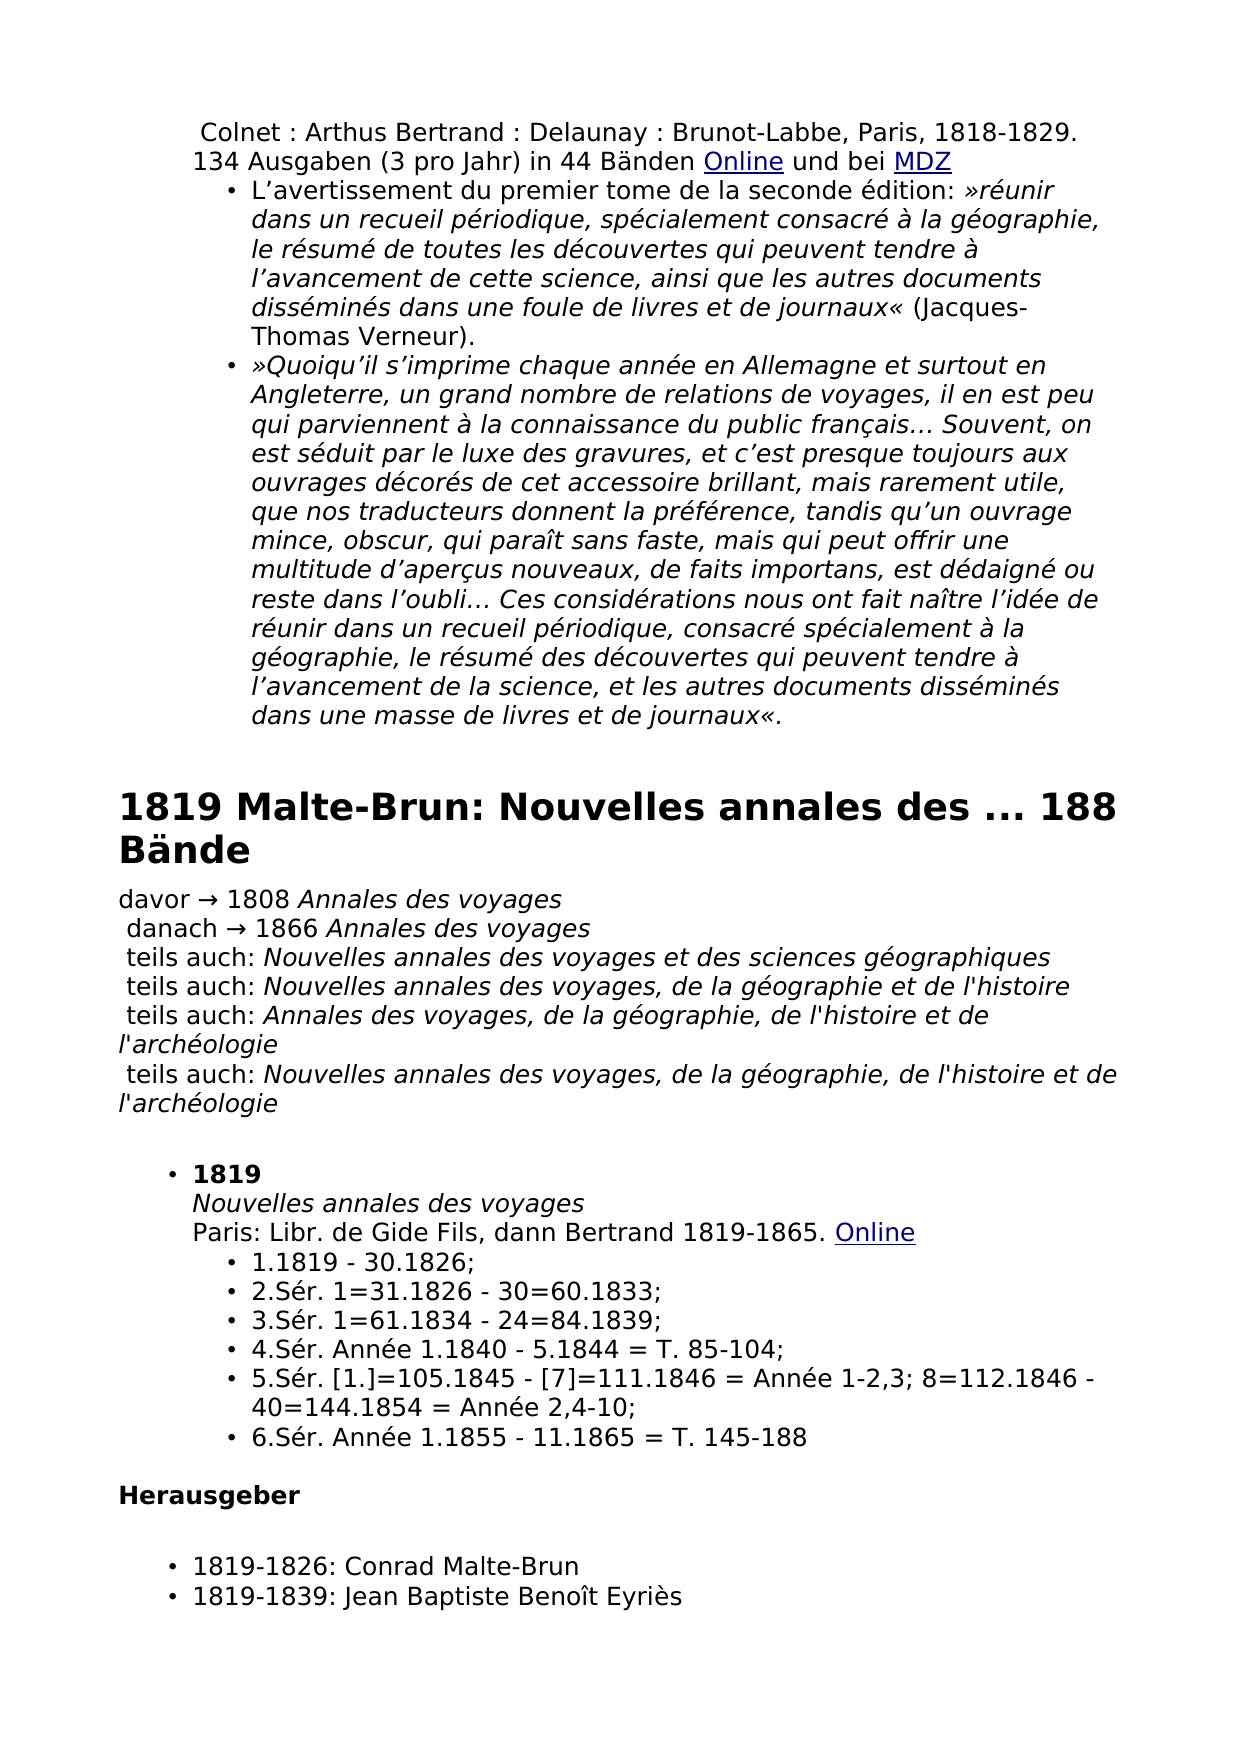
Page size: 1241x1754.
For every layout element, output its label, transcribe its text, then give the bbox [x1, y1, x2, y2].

list 1819 Nouvelles annales des voyages Paris: Libr. de Gide Fils, dann Bertrand 1819-1865. Online [177, 1160, 1122, 1248]
list 5.Sér. [1.]=105.1845 - [7]=111.1846 = Année 1-2,3; 8=112.1846 - 40=144.1854 = Année 2,4-10; [236, 1364, 1122, 1423]
list 6.Sér. Année 1.1855 - 11.1865 = T. 145-188 [236, 1423, 1122, 1452]
list 1819-1826: Conrad Malte-Brun [177, 1552, 1122, 1582]
list 1.1819 - 30.1826; [236, 1248, 1122, 1277]
text davor → 1808 Annales des voyages danach → 1866 Annales des voyages teils auch: Nouvelles annales des voyages et des sciences géographiques teils auch: Nouvelles annales des voyages, de la géographie et de l'histoire teils auch: Annales des voyages, de la géographie, de l'histoire et de l'archéologie teils auch: Nouvelles annales des voyages, de la géographie, de l'histoire et de l'archéologie [118, 885, 1122, 1118]
list 4.Sér. Année 1.1840 - 5.1844 = T. 85-104; [236, 1335, 1122, 1364]
list 1819-1839: Jean Baptiste Benoît Eyriès [177, 1582, 1122, 1611]
list 3.Sér. 1=61.1834 - 24=84.1839; [236, 1306, 1122, 1335]
list L’avertissement du premier tome de la seconde édition: »réunir dans un recueil périodique, spécialement consacré à la géographie, le résumé de toutes les découvertes qui peuvent tendre à l’avancement de cette science, ainsi que les autres documents disséminés dans une foule de livres et de journaux« (Jacques-Thomas Verneur). [236, 176, 1122, 351]
text Herausgeber [118, 1481, 1122, 1511]
list »Quoiqu’il s’imprime chaque année en Allemagne et surtout en Angleterre, un grand nombre de relations de voyages, il en est peu qui parviennent à la connaissance du public français… Souvent, on est séduit par le luxe des gravures, et c’est presque toujours aux ouvrages décorés de cet accessoire brillant, mais rarement utile, que nos traducteurs donnent la préférence, tandis qu’un ouvrage mince, obscur, qui paraît sans faste, mais qui peut offrir une multitude d’aperçus nouveaux, de faits importans, est dédaigné ou reste dans l’oubli… Ces considérations nous ont fait naître l’idée de réunir dans un recueil périodique, consacré spécialement à la géographie, le résumé des découvertes qui peuvent tendre à l’avancement de la science, et les autres documents disséminés dans une masse de livres et de journaux«. [236, 351, 1122, 731]
list 2.Sér. 1=31.1826 - 30=60.1833; [236, 1277, 1122, 1306]
list Colnet : Arthus Bertrand : Delaunay : Brunot-Labbe, Paris, 1818-1829. 134 Ausgaben (3 pro Jahr) in 44 Bänden Online und bei MDZ [177, 118, 1122, 176]
subtitle 1819 Malte-Brun: Nouvelles annales des ... 188 Bände [118, 785, 1122, 872]
